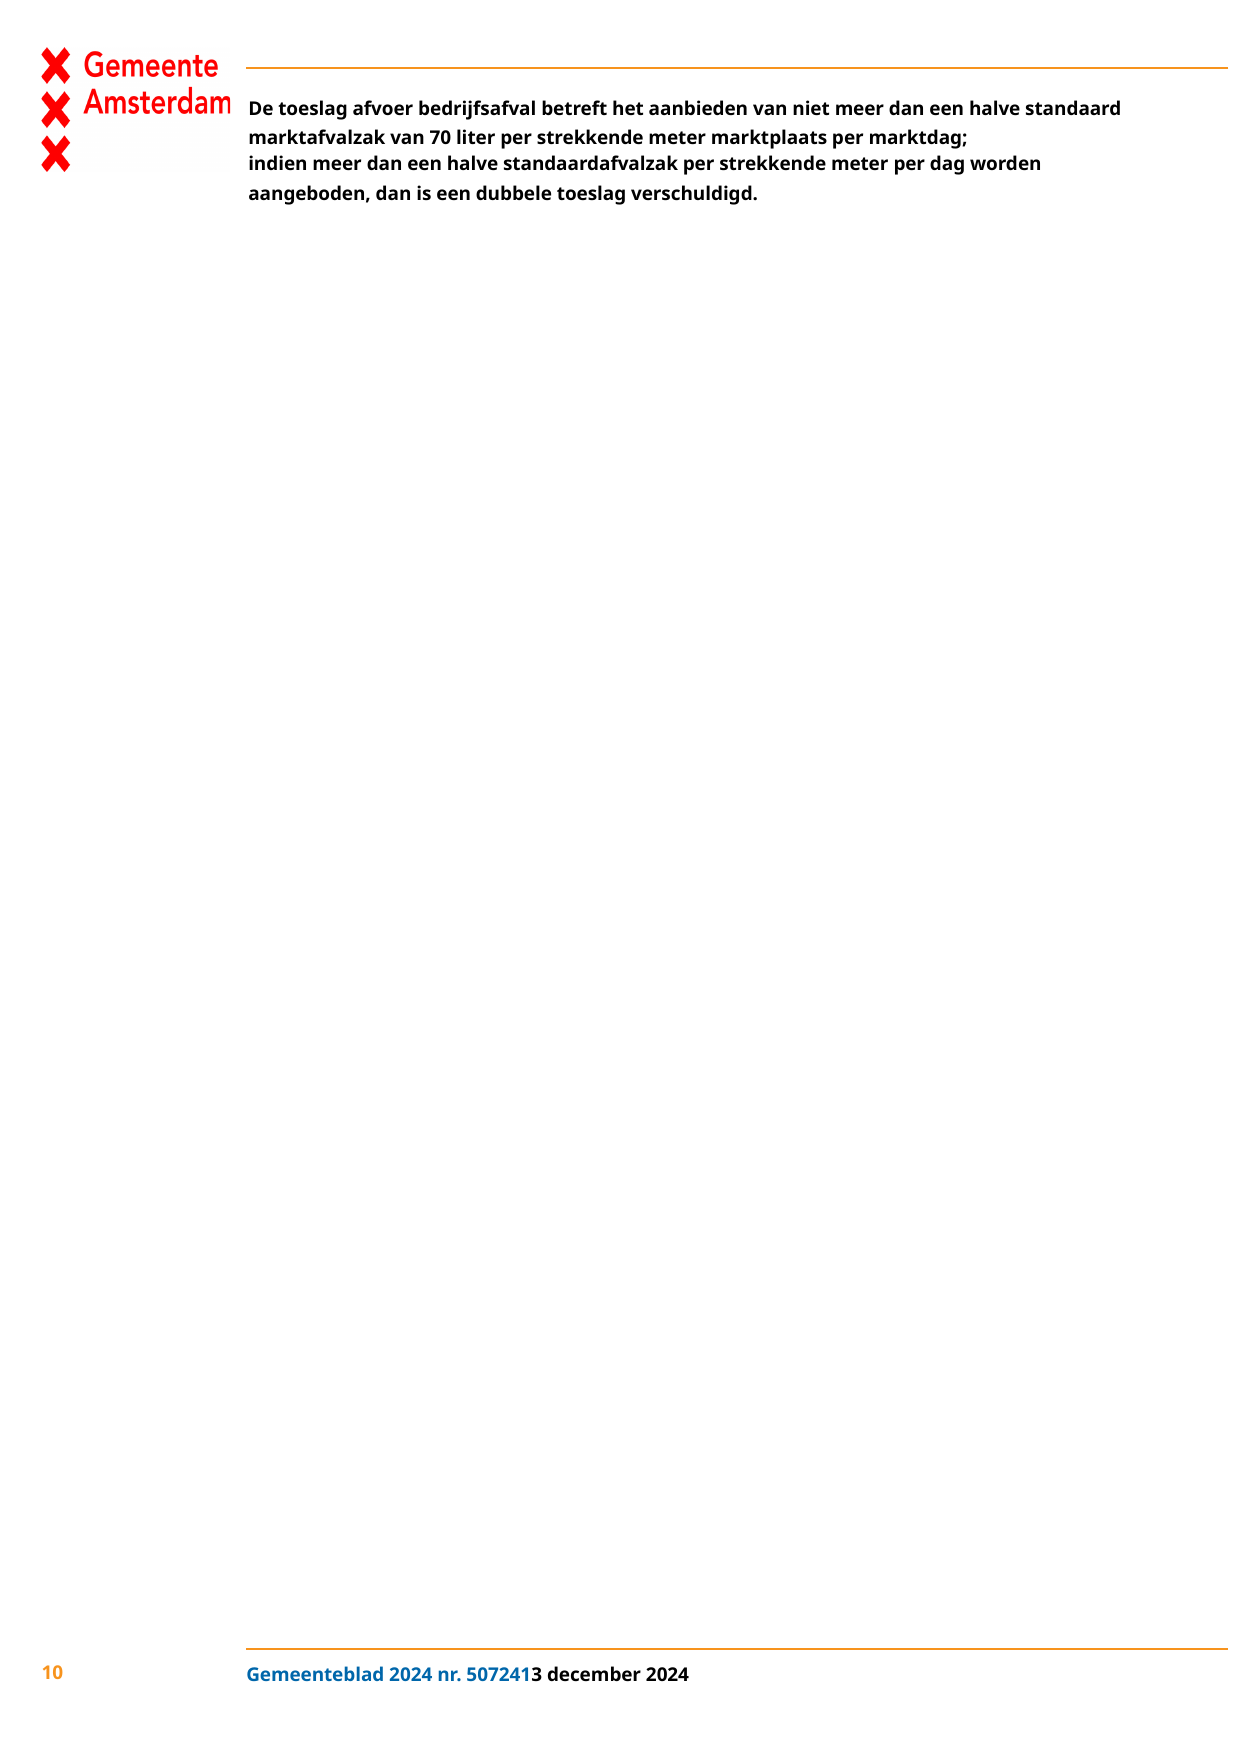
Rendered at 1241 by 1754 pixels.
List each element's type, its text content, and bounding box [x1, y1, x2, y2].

table_cell De toeslag afvoer bedrijfsafval betreft het aanbieden van niet meer dan een halve standaard marktafvalzak van 70 liter per strekkende meter marktplaats per marktdag; [248, 95, 1152, 150]
picture [41, 47, 231, 172]
table_cell indien meer dan een halve standaardafvalzak per strekkende meter per dag worden aangeboden, dan is een dubbele toeslag verschuldigd. [248, 150, 1152, 205]
